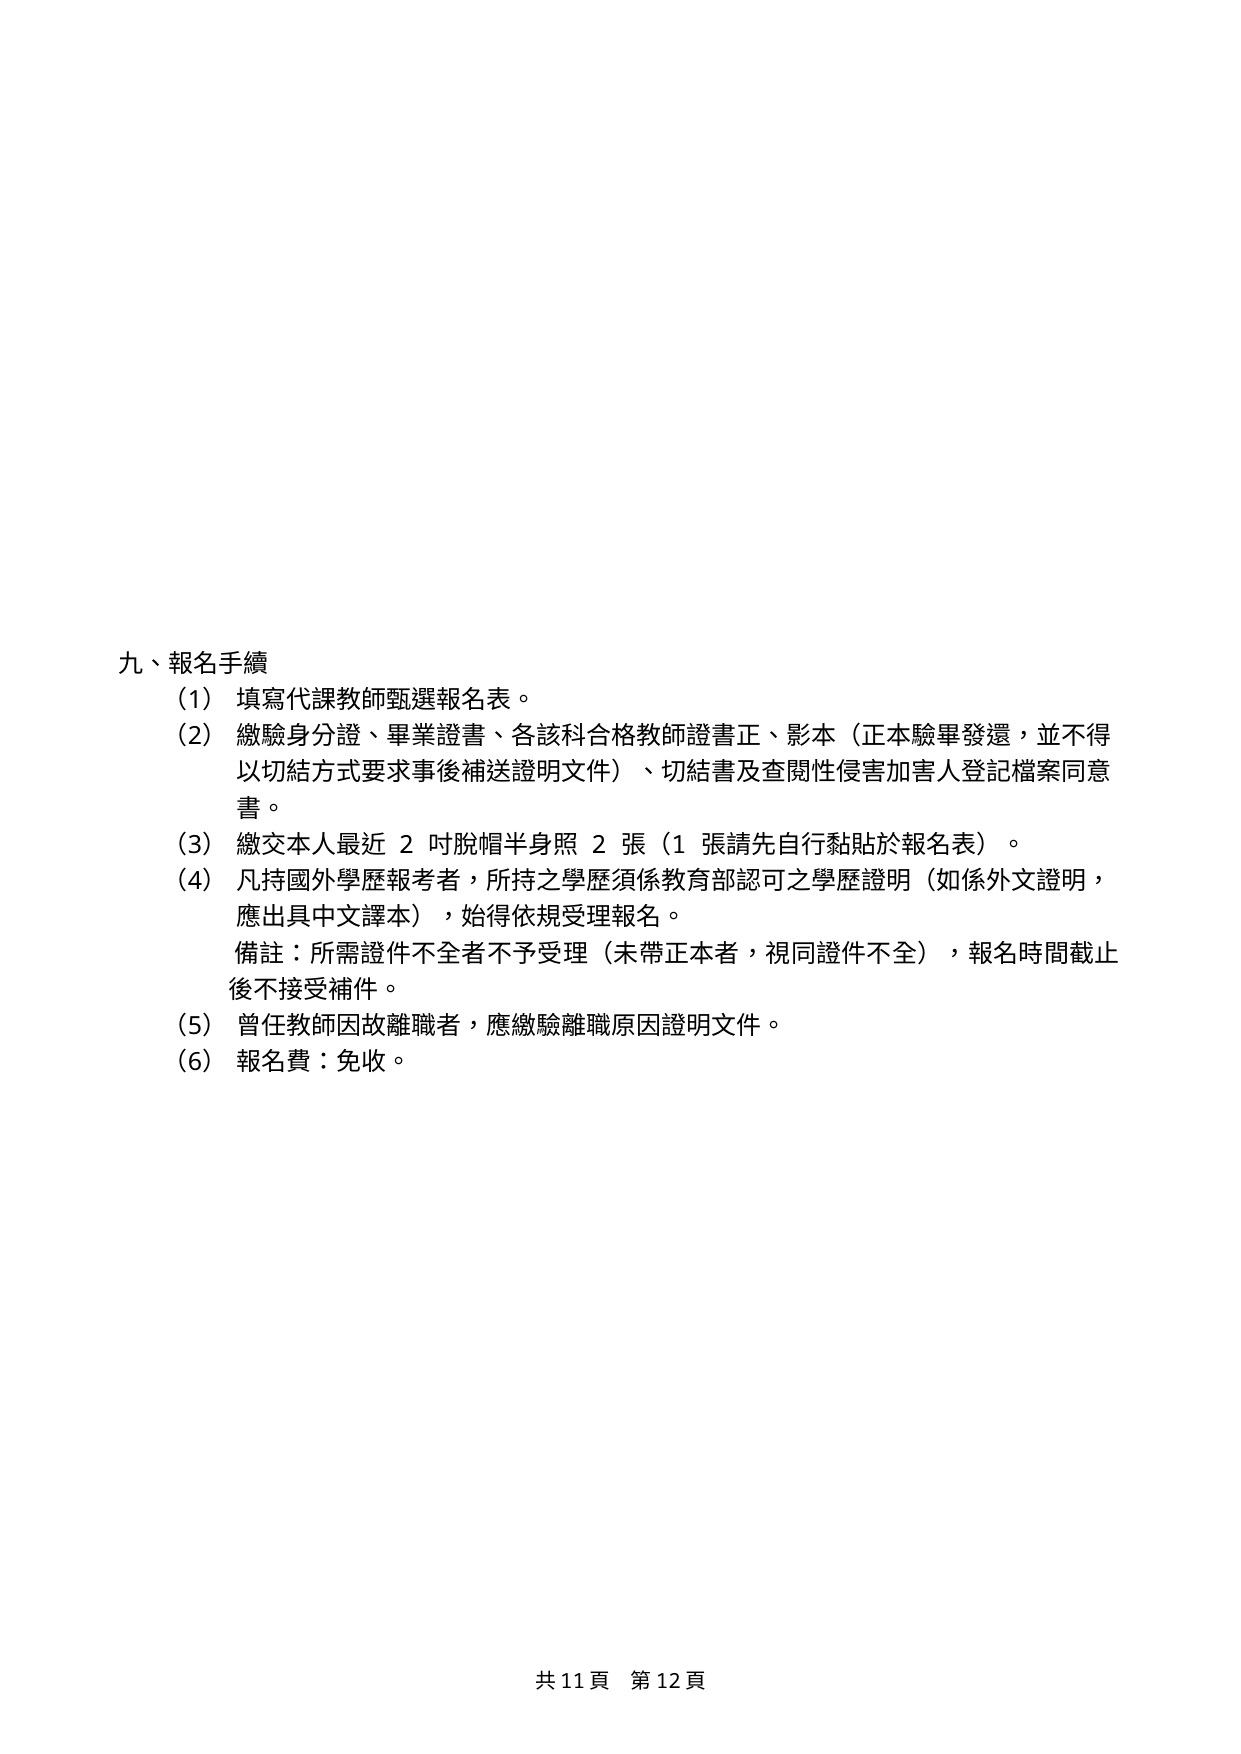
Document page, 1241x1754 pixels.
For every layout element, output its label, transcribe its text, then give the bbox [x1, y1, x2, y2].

list 繳驗身分證、畢業證書、各該科合格教師證書正、影本（正本驗畢發還，並不得以切結方式要求事後補送證明文件）、切結書及查閱性侵害加害人登記檔案同意書。 [163, 716, 1122, 824]
list 繳交本人最近 2 吋脫帽半身照 2 張（1 張請先自行黏貼於報名表）。 [163, 824, 1122, 861]
text 備註：所需證件不全者不予受理（未帶正本者，視同證件不全），報名時間截止後不接受補件。 [228, 933, 1122, 1006]
text 九、報名手續 [118, 643, 761, 679]
list 報名費：免收。 [163, 1042, 1122, 1078]
list 填寫代課教師甄選報名表。 [163, 679, 1122, 716]
list 凡持國外學歷報考者，所持之學歷須係教育部認可之學歷證明（如係外文證明，應出具中文譯本），始得依規受理報名。 [163, 861, 1122, 933]
list 曾任教師因故離職者，應繳驗離職原因證明文件。 [163, 1006, 1122, 1042]
